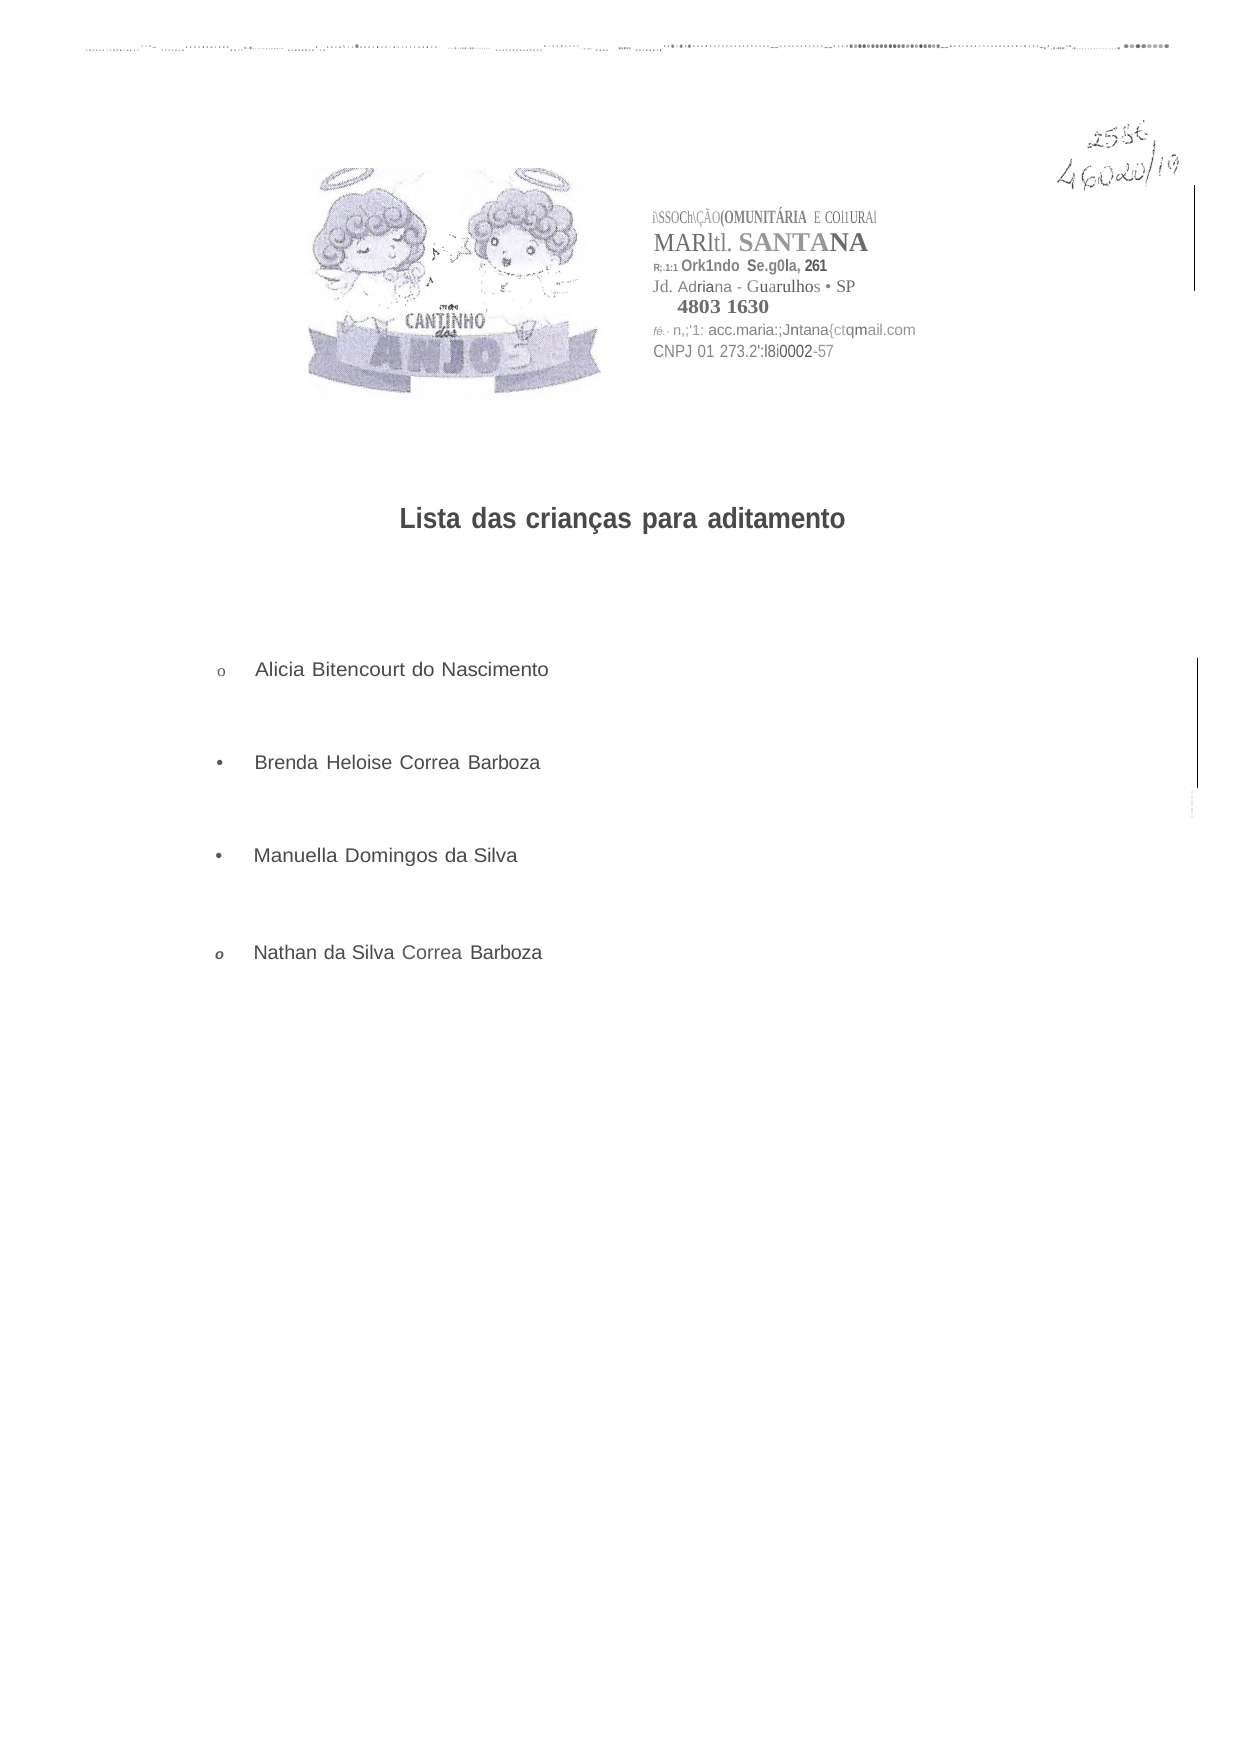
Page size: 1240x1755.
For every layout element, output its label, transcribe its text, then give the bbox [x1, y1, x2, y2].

list Manuella Domingos da Silva [215, 844, 1210, 867]
text ................···- .......······-····....•·•············ ........·..·······•··················· ···•··••·••······· ..............···········•·••· .... ••••• ........··•·•·•···················--···········--····•••••••••••••••••••••--······················-•··•·•••·""·• • •••••••• [75, 37, 1179, 54]
text Lista das crianças para aditamento [75, 501, 1170, 535]
text MARltl. SANTANA [654, 228, 1194, 257]
text 4803 1630 [602, 296, 1179, 318]
text o Alicia Bitencourt do Nascimento [217, 657, 1210, 680]
text i\SSOCh\ÇÃO(OMUNITÁRIA E COl1URAl [652, 207, 1194, 228]
text [1195, 228, 1210, 257]
text o Nathan da Silva Correa Barboza [215, 941, 1210, 963]
list Brenda Heloise Correa Barboza [216, 751, 1197, 773]
text [267, 296, 308, 318]
text fé.· n,;'1: acc.maria:;Jntana{ctqmail.com [653, 320, 1210, 338]
text CNPJ 01 273.2':l8i0002-57 [653, 341, 1210, 361]
text Jd. Adriana - Guarulhos • SP [653, 277, 1210, 296]
text R;.1:1 Ork1ndo Se.g0la, 261 [653, 257, 1194, 276]
